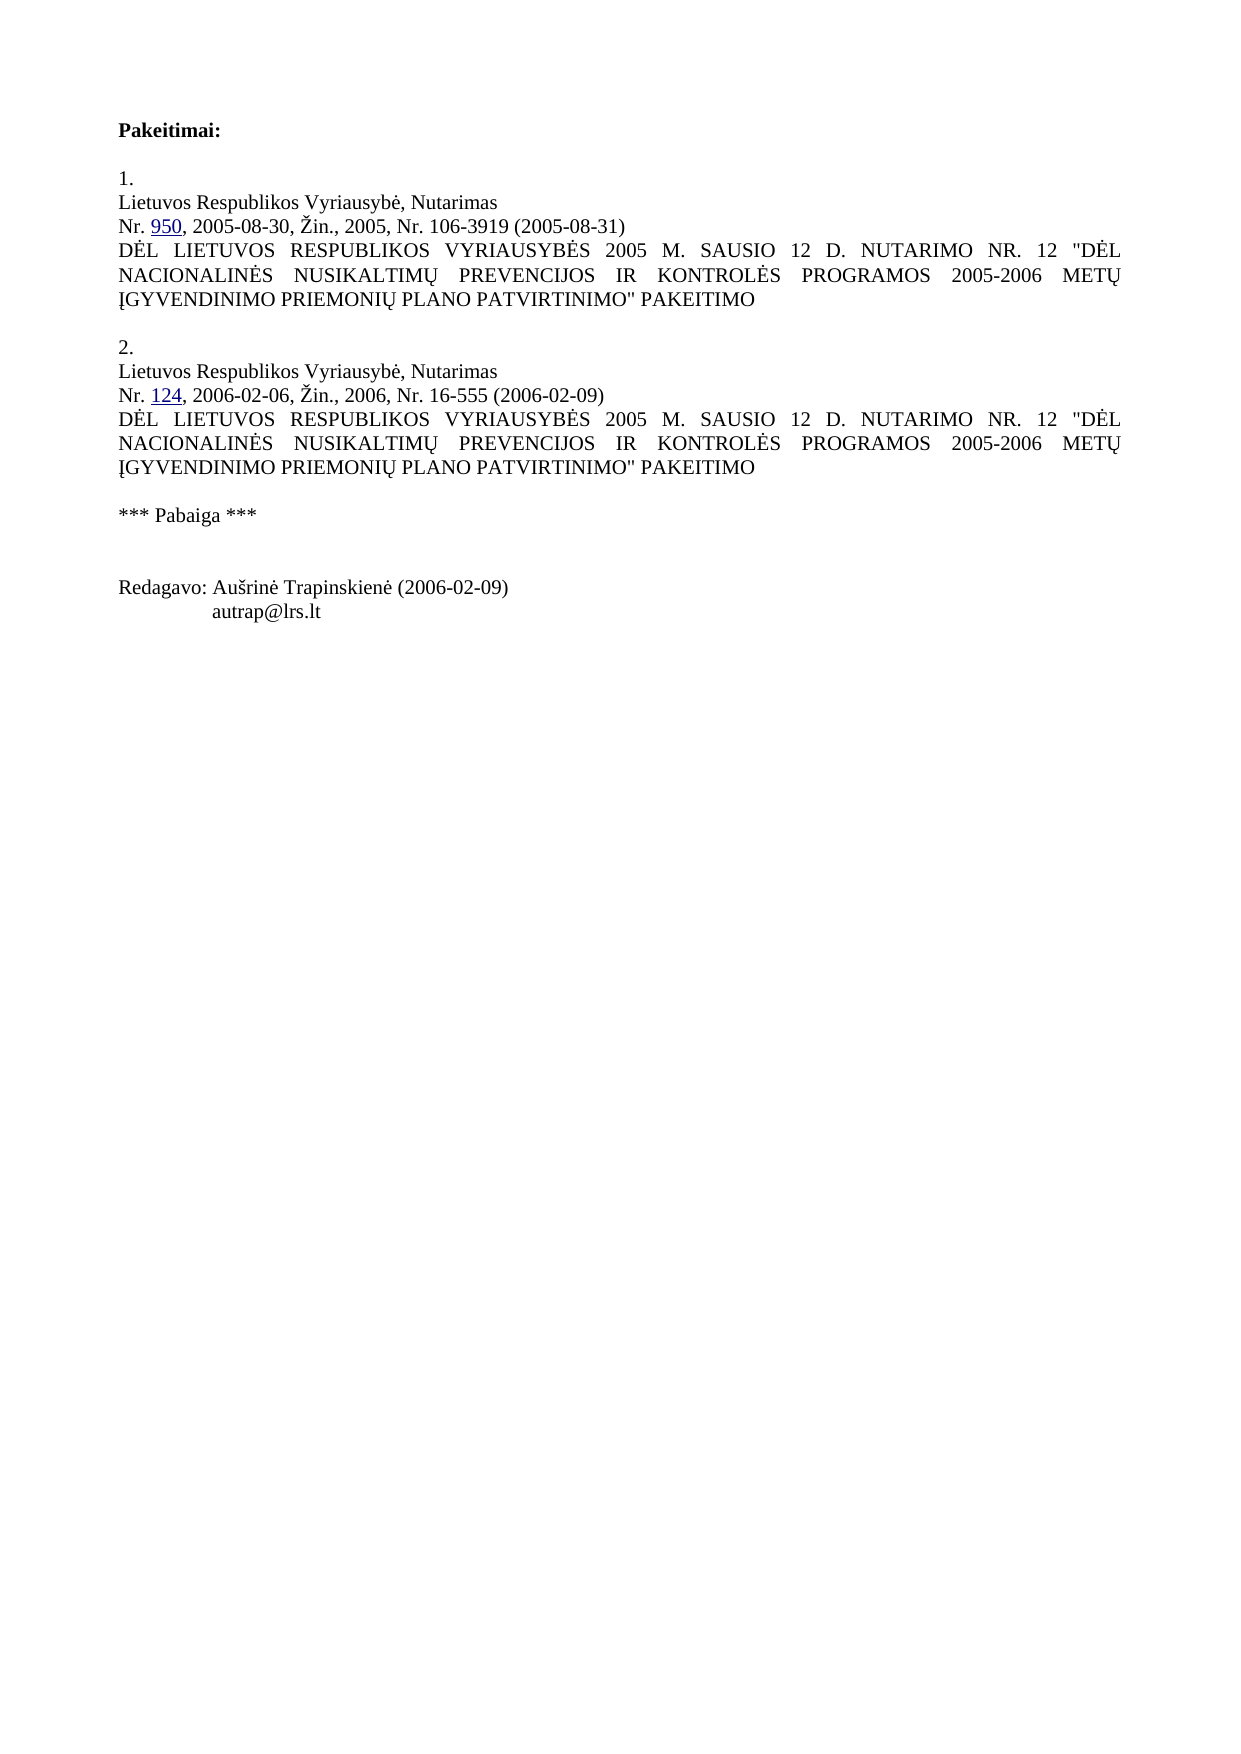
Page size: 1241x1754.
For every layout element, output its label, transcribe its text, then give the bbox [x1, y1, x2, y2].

text DĖL LIETUVOS RESPUBLIKOS VYRIAUSYBĖS 2005 M. SAUSIO 12 D. NUTARIMO NR. 12 "DĖL NACIONALINĖS NUSIKALTIMŲ PREVENCIJOS IR KONTROLĖS PROGRAMOS 2005-2006 METŲ ĮGYVENDINIMO PRIEMONIŲ PLANO PATVIRTINIMO" PAKEITIMO [118, 238, 1122, 311]
text Nr. 950, 2005-08-30, Žin., 2005, Nr. 106-3919 (2005-08-31) [118, 214, 1122, 238]
text 2. [118, 335, 1122, 359]
text Nr. 124, 2006-02-06, Žin., 2006, Nr. 16-555 (2006-02-09) [118, 383, 1122, 407]
text 1. [118, 166, 1122, 190]
text autrap@lrs.lt [118, 599, 1122, 623]
text DĖL LIETUVOS RESPUBLIKOS VYRIAUSYBĖS 2005 M. SAUSIO 12 D. NUTARIMO NR. 12 "DĖL NACIONALINĖS NUSIKALTIMŲ PREVENCIJOS IR KONTROLĖS PROGRAMOS 2005-2006 METŲ ĮGYVENDINIMO PRIEMONIŲ PLANO PATVIRTINIMO" PAKEITIMO [118, 407, 1122, 479]
text Pakeitimai: [118, 118, 1122, 142]
text Lietuvos Respublikos Vyriausybė, Nutarimas [118, 359, 1122, 383]
text Lietuvos Respublikos Vyriausybė, Nutarimas [118, 190, 1122, 214]
text *** Pabaiga *** [118, 503, 1122, 527]
text Redagavo: Aušrinė Trapinskienė (2006-02-09) [118, 575, 1122, 599]
